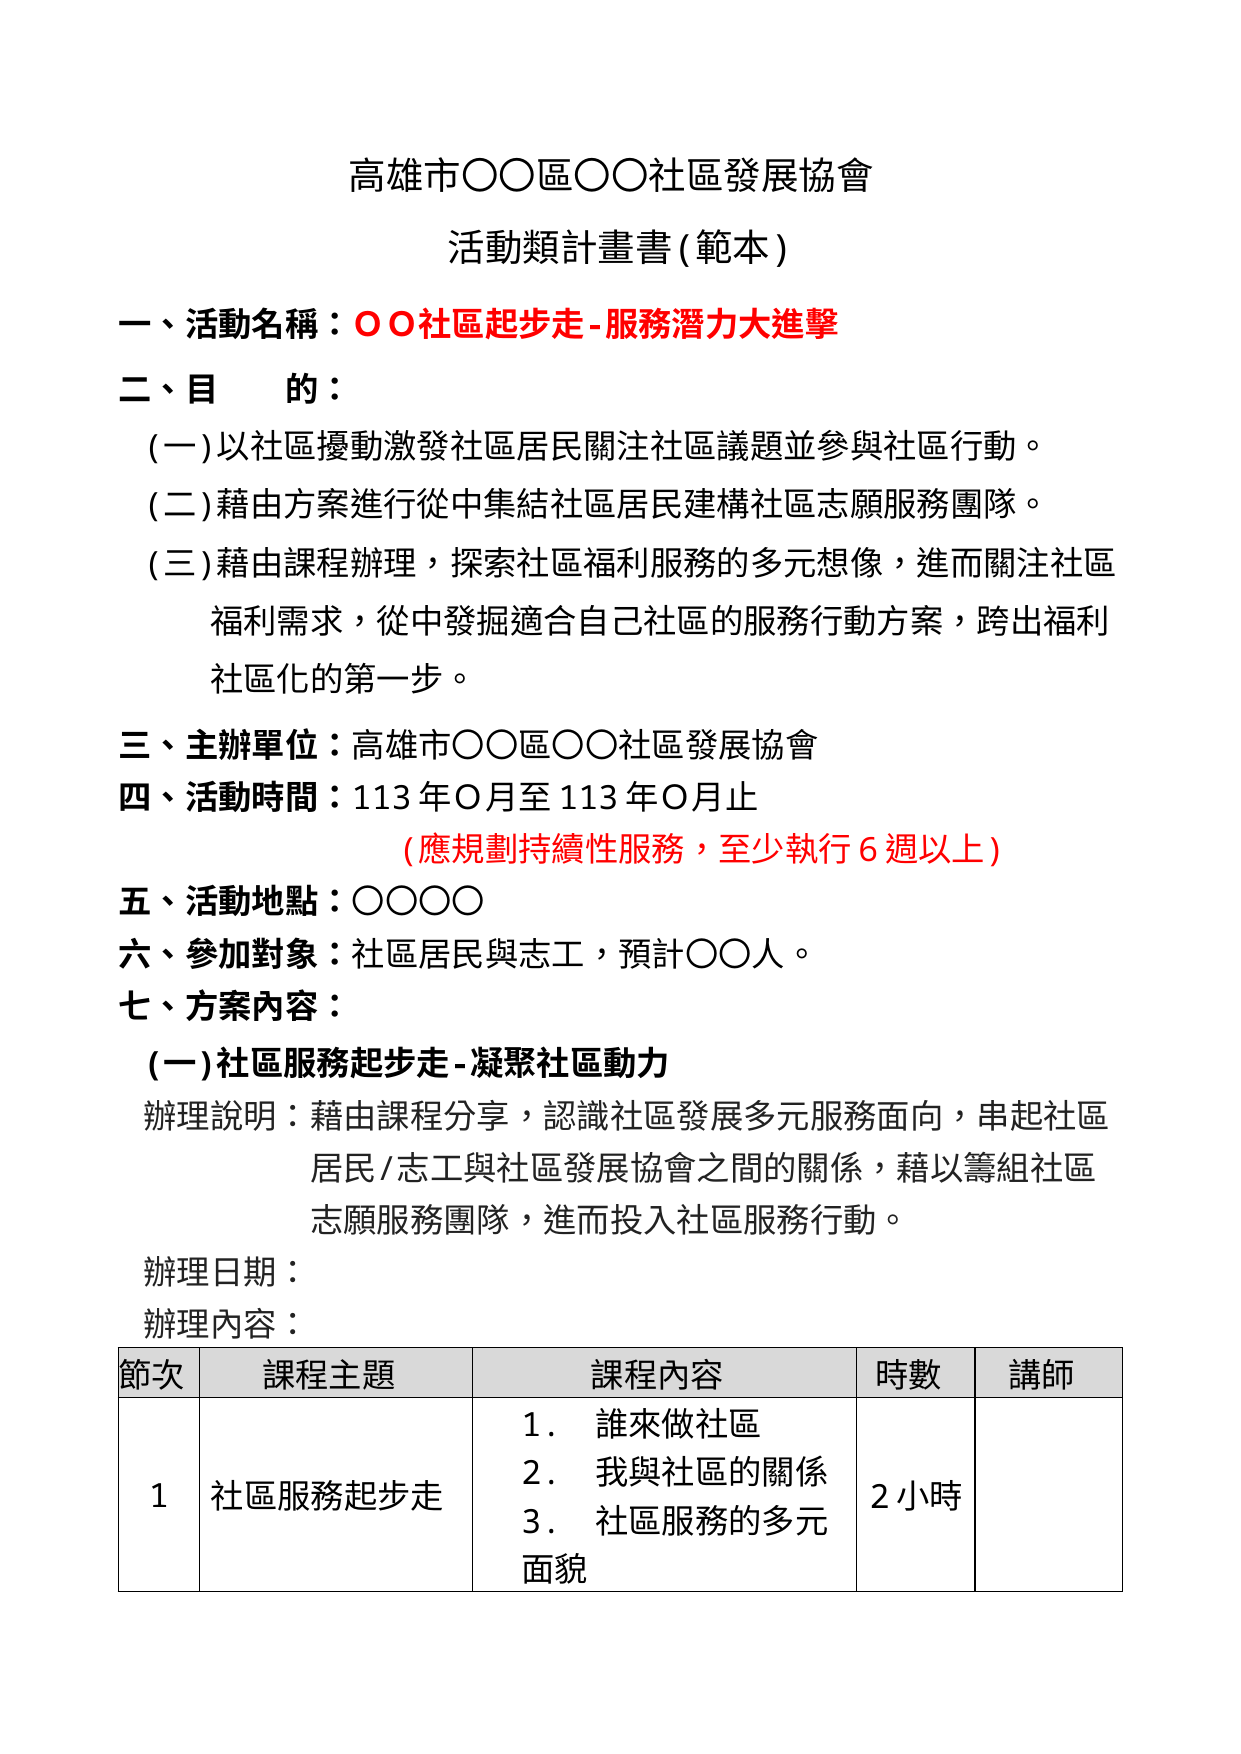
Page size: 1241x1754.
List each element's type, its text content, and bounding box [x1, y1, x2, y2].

table_header 時數 [857, 1348, 974, 1397]
text (三)藉由課程辦理，探索社區福利服務的多元想像，進而關注社區福利需求，從中發掘適合自己社區的服務行動方案，跨出福利社區化的第一步。 [143, 528, 1122, 703]
text 辦理說明：藉由課程分享，認識社區發展多元服務面向，串起社區居民/志工與社區發展協會之間的關係，藉以籌組社區志願服務團隊，進而投入社區服務行動。 [143, 1087, 1122, 1243]
table_cell [976, 1398, 1122, 1591]
table_cell 社區服務起步走 [200, 1398, 472, 1591]
text 一、活動名稱：ＯＯ社區起步走-服務潛力大進擊 [118, 295, 1122, 347]
table_cell 誰來做社區 我與社區的關係 社區服務的多元面貌 [473, 1398, 856, 1591]
text 辦理內容： [143, 1295, 1122, 1347]
table_cell 1 [119, 1398, 199, 1591]
table_header 講師 [976, 1348, 1122, 1397]
text 六、參加對象：社區居民與志工，預計〇〇人。 [118, 924, 1122, 976]
table_header 節次 [119, 1348, 199, 1397]
text 高雄市〇〇區〇〇社區發展協會 [100, 143, 1122, 201]
text (一)以社區擾動激發社區居民關注社區議題並參與社區行動。 [143, 412, 1122, 470]
table_header 課程內容 [473, 1348, 856, 1397]
text 二、目 的： [118, 360, 1122, 412]
text (應規劃持續性服務，至少執行6週以上) [118, 820, 1122, 872]
text (一)社區服務起步走-凝聚社區動力 [143, 1028, 1122, 1087]
text 四、活動時間：113年Ｏ月至113年Ｏ月止 [118, 768, 1122, 820]
table_cell 2小時 [857, 1398, 974, 1591]
text (二)藉由方案進行從中集結社區居民建構社區志願服務團隊。 [143, 470, 1122, 528]
text 辦理日期： [143, 1243, 1122, 1295]
text 七、方案內容： [118, 976, 1122, 1028]
text 三、主辦單位：高雄市〇〇區〇〇社區發展協會 [118, 716, 1122, 768]
text 活動類計畫書(範本) [118, 226, 1122, 270]
table_header 課程主題 [200, 1348, 472, 1397]
text 五、活動地點：〇〇〇〇 [118, 872, 1122, 924]
